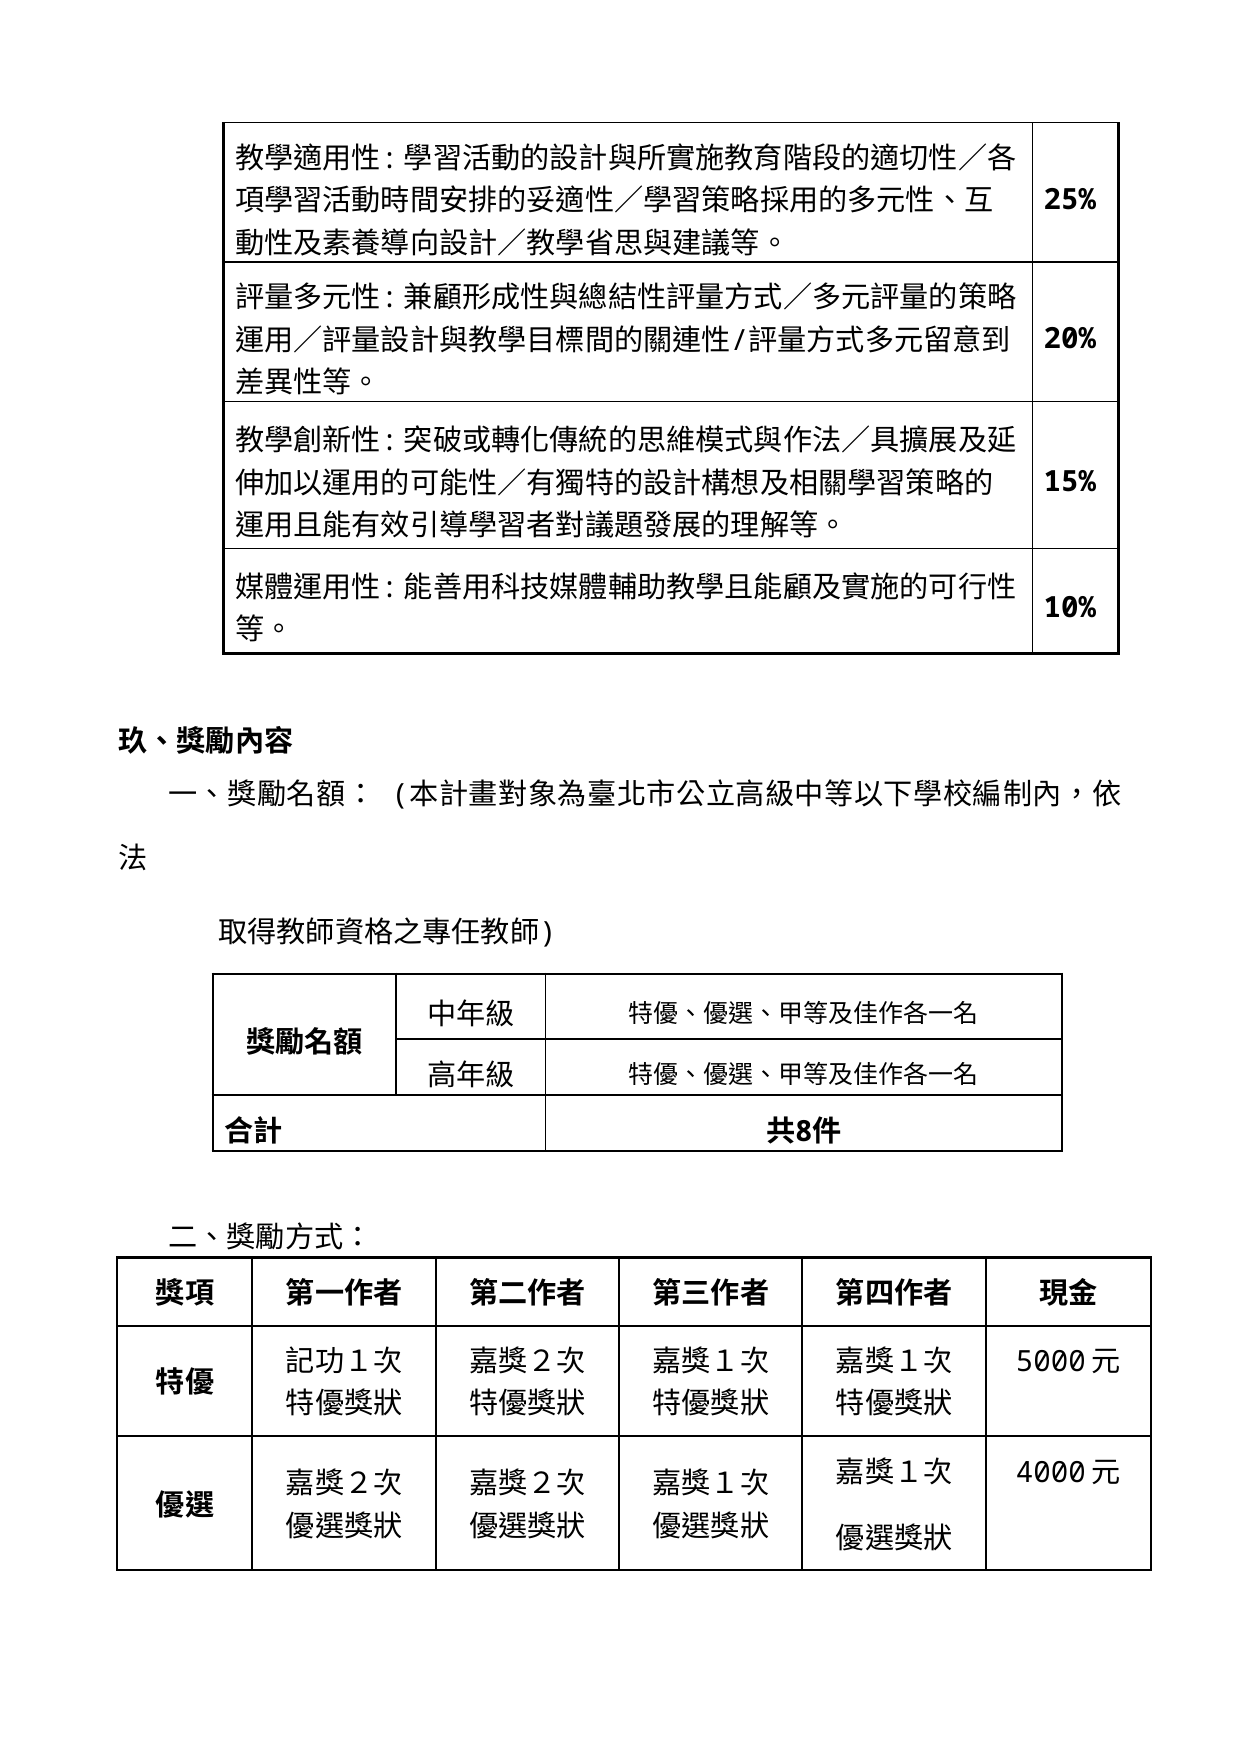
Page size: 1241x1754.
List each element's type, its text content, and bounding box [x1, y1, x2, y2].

table_cell 教學創新性: 突破或轉化傳統的思維模式與作法／具擴展及延伸加以運用的可能性／有獨特的設計構想及相關學習策略的運用且能有效引導學習者對議題發展的理解等。 [225, 402, 1032, 548]
table_cell 評量多元性: 兼顧形成性與總結性評量方式／多元評量的策略運用／評量設計與教學目標間的關連性/評量方式多元留意到差異性等。 [225, 263, 1032, 401]
table_cell 嘉獎１次 特優獎狀 [620, 1327, 801, 1435]
table_cell 5000元 [987, 1327, 1150, 1435]
table_cell 嘉獎２次 優選獎狀 [437, 1437, 618, 1569]
table_header 第四作者 [803, 1259, 985, 1324]
table_cell 教學適用性: 學習活動的設計與所實施教育階段的適切性／各項學習活動時間安排的妥適性／學習策略採用的多元性、互動性及素養導向設計／教學省思與建議等。 [225, 123, 1032, 261]
table_cell 嘉獎１次 優選獎狀 [620, 1437, 801, 1569]
table_cell 20% [1033, 263, 1117, 401]
table_cell 特優 [118, 1327, 251, 1435]
table_header 特優、優選、甲等及佳作各一名 [546, 975, 1061, 1038]
table_cell 25% [1033, 123, 1117, 261]
table_cell 15% [1033, 402, 1117, 548]
table_cell 共8件 [546, 1096, 1061, 1150]
text 取得教師資格之專任教師) [168, 909, 1122, 951]
table_header 第三作者 [620, 1259, 801, 1324]
table_header 第二作者 [437, 1259, 618, 1324]
table_cell 記功１次 特優獎狀 [253, 1327, 435, 1435]
table_cell 嘉獎１次 優選獎狀 [803, 1437, 985, 1569]
table_header 中年級 [397, 975, 545, 1038]
text 玖、獎勵內容 [118, 717, 1122, 759]
table_header 第一作者 [253, 1259, 435, 1324]
table_cell 高年級 [397, 1040, 545, 1094]
table_cell 4000元 [987, 1437, 1150, 1569]
table_cell 媒體運用性: 能善用科技媒體輔助教學且能顧及實施的可行性等。 [225, 549, 1032, 652]
table_cell 嘉獎１次 特優獎狀 [803, 1327, 985, 1435]
table_cell 10% [1033, 549, 1117, 652]
table_cell 嘉獎２次 特優獎狀 [437, 1327, 618, 1435]
text 二、獎勵方式： [118, 1214, 1122, 1256]
table_cell 優選 [118, 1437, 251, 1569]
table_header 獎勵名額 [214, 975, 395, 1094]
text 一、獎勵名額： (本計畫對象為臺北市公立高級中等以下學校編制內，依法 [118, 771, 1122, 876]
table_cell 嘉獎２次 優選獎狀 [253, 1437, 435, 1569]
table_header 獎項 [118, 1259, 251, 1324]
table_header 現金 [987, 1259, 1150, 1324]
table_cell 合計 [214, 1096, 545, 1150]
table_cell 特優、優選、甲等及佳作各一名 [546, 1040, 1061, 1094]
